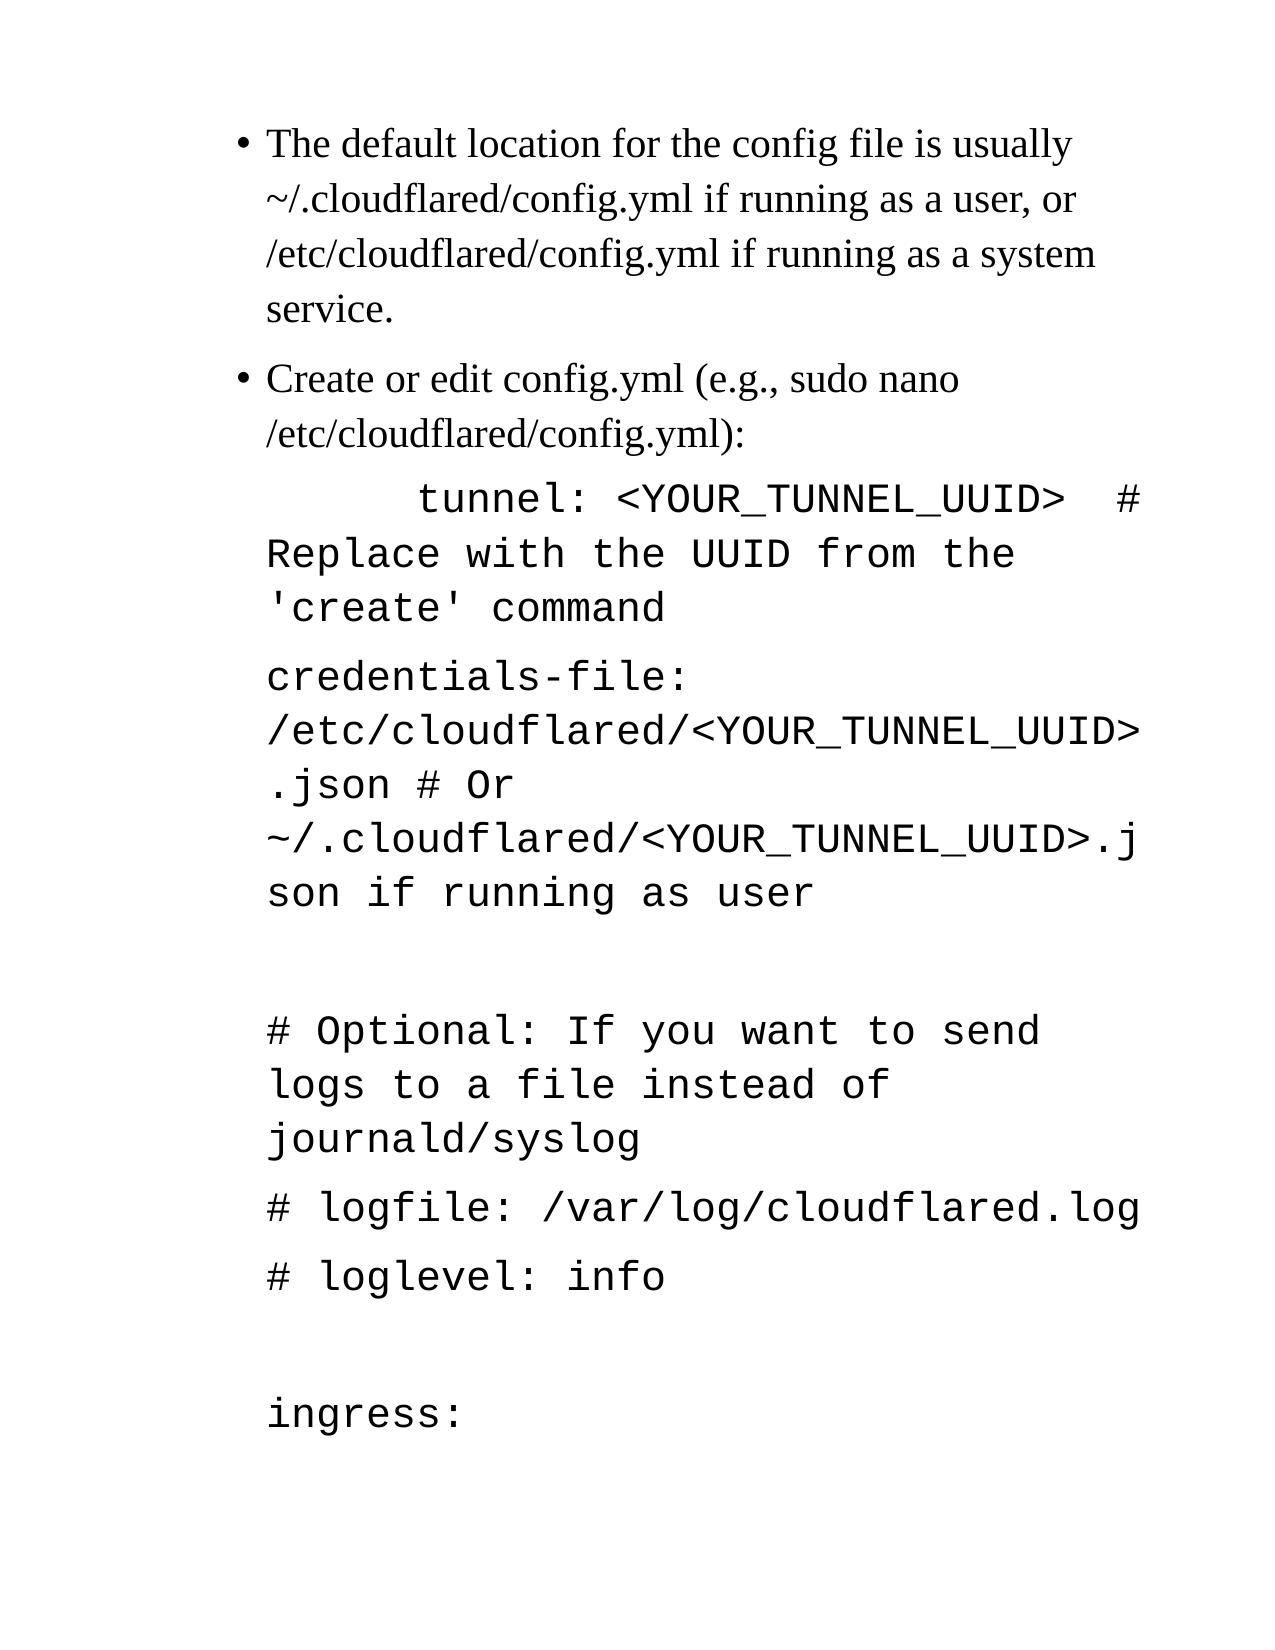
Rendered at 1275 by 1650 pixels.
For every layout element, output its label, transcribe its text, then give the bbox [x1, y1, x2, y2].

list # logfile: /var/log/cloudflared.log [236, 1186, 1157, 1234]
list # loglevel: info [236, 1255, 1157, 1302]
list ingress: [236, 1393, 1157, 1440]
list # Optional: If you want to send logs to a file instead of journald/syslog [236, 1009, 1157, 1165]
list Create or edit config.yml (e.g., sudo nano /etc/cloudflared/config.yml): [236, 353, 1157, 456]
list The default location for the config file is usually ~/.cloudflared/config.yml if running as a user, or /etc/cloudflared/config.yml if running as a system service. [236, 118, 1157, 331]
list credentials-file: /etc/cloudflared/<YOUR_TUNNEL_UUID>.json # Or ~/.cloudflared/<YOUR_TUNNEL_UUID>.json if running as user [236, 655, 1157, 919]
list tunnel: <YOUR_TUNNEL_UUID> # Replace with the UUID from the 'create' command [236, 478, 1157, 634]
